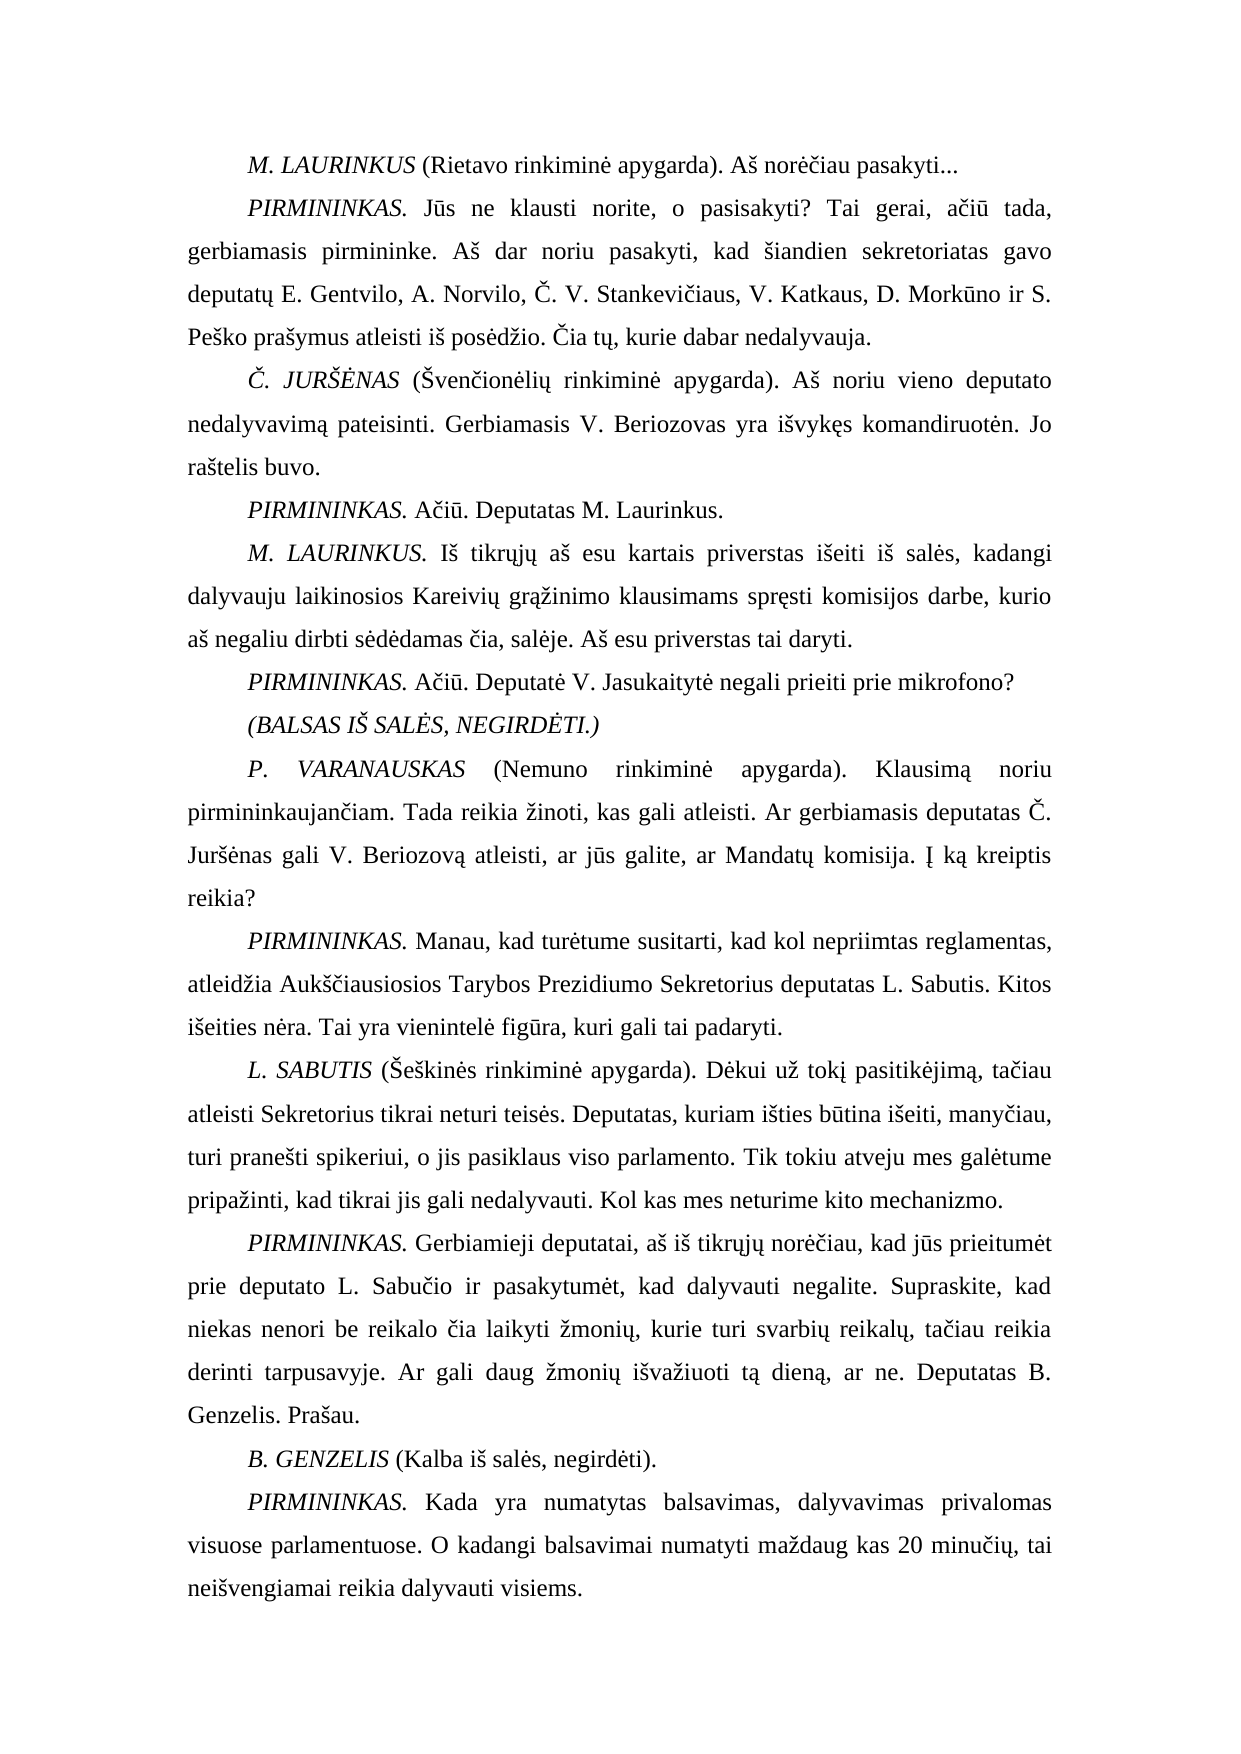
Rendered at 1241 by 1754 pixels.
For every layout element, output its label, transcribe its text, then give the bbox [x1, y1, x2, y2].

text B. genzelis (Kalba iš salės, negirdėti). [187, 1444, 1053, 1472]
text Pirmininkas. Ačiū. Deputatas M. Laurinkus. [187, 495, 1053, 524]
text Pirmininkas. Gerbiamieji deputatai, aš iš tikrųjų norėčiau, kad jūs prieitumėt prie deputato L. Sabučio ir pasakytumėt, kad dalyvauti negalite. Supraskite, kad niekas nenori be reikalo čia laikyti žmonių, kurie turi svarbių reikalų, tačiau reikia derinti tarpusavyje. Ar gali daug žmonių išvažiuoti tą dieną, ar ne. Deputatas B. Genzelis. Prašau. [187, 1228, 1053, 1429]
text P. Varanauskas (Nemuno rinkiminė apygarda). Klausimą noriu pirmininkaujančiam. Tada reikia žinoti, kas gali atleisti. Ar gerbiamasis deputatas Č. Juršėnas gali V. Beriozovą atleisti, ar jūs galite, ar Mandatų komisija. Į ką kreiptis reikia? [187, 754, 1053, 912]
text L. Sabutis (Šeškinės rinkiminė apygarda). Dėkui už tokį pasitikėjimą, tačiau atleisti Sekretorius tikrai neturi teisės. Deputatas, kuriam išties būtina išeiti, manyčiau, turi pranešti spikeriui, о jis pasiklaus viso parlamento. Tik tokiu atveju mes galėtume pripažinti, kad tikrai jis gali nedalyvauti. Kol kas mes neturime kito mechanizmo. [187, 1056, 1053, 1214]
text Pirmininkas. Jūs ne klausti norite, о pasisakyti? Tai gerai, ačiū tada, gerbiamasis pirmininke. Aš dar noriu pasakyti, kad šiandien sekretoriatas gavo deputatų E. Gentvilo, A. Norvilo, Č. V. Stankevičiaus, V. Katkaus, D. Morkūno ir S. Peško prašymus atleisti iš posėdžio. Čia tų, kurie dabar nedalyvauja. [187, 193, 1053, 351]
text č. Juršėnas (Švenčionėlių rinkiminė apygarda). Aš noriu vieno deputato nedalyvavimą pateisinti. Gerbiamasis V. Beriozovas yra išvykęs komandiruotėn. Jo raštelis buvo. [187, 366, 1053, 481]
text M. Laurinkus. Iš tikrųjų aš esu kartais priverstas išeiti iš salės, kadangi dalyvauju laikinosios Kareivių grąžinimo klausimams spręsti komisijos darbe, kurio aš negaliu dirbti sėdėdamas čia, salėje. Aš esu priverstas tai daryti. [187, 538, 1053, 653]
text M. Laurinkus (Rietavo rinkiminė apygarda). Aš norėčiau pasakyti... [187, 150, 1053, 179]
text Pirmininkas. Ačiū. Deputatė V. Jasukaitytė negali prieiti prie mikrofono? [187, 667, 1053, 696]
text Pirmininkas. Manau, kad turėtume susitarti, kad kol nepriimtas reglamentas, atleidžia Aukščiausiosios Tarybos Prezidiumo Sekretorius deputatas L. Sabutis. Kitos išeities nėra. Tai yra vienintelė figūra, kuri gali tai padaryti. [187, 926, 1053, 1041]
text (Balsas iš salės, negirdėti.) [187, 711, 1053, 739]
text Pirmininkas. Kada yra numatytas balsavimas, dalyvavimas privalomas visuose parlamentuose. O kadangi balsavimai numatyti maždaug kas 20 minučių, tai neišvengiamai reikia dalyvauti visiems. [187, 1487, 1053, 1602]
